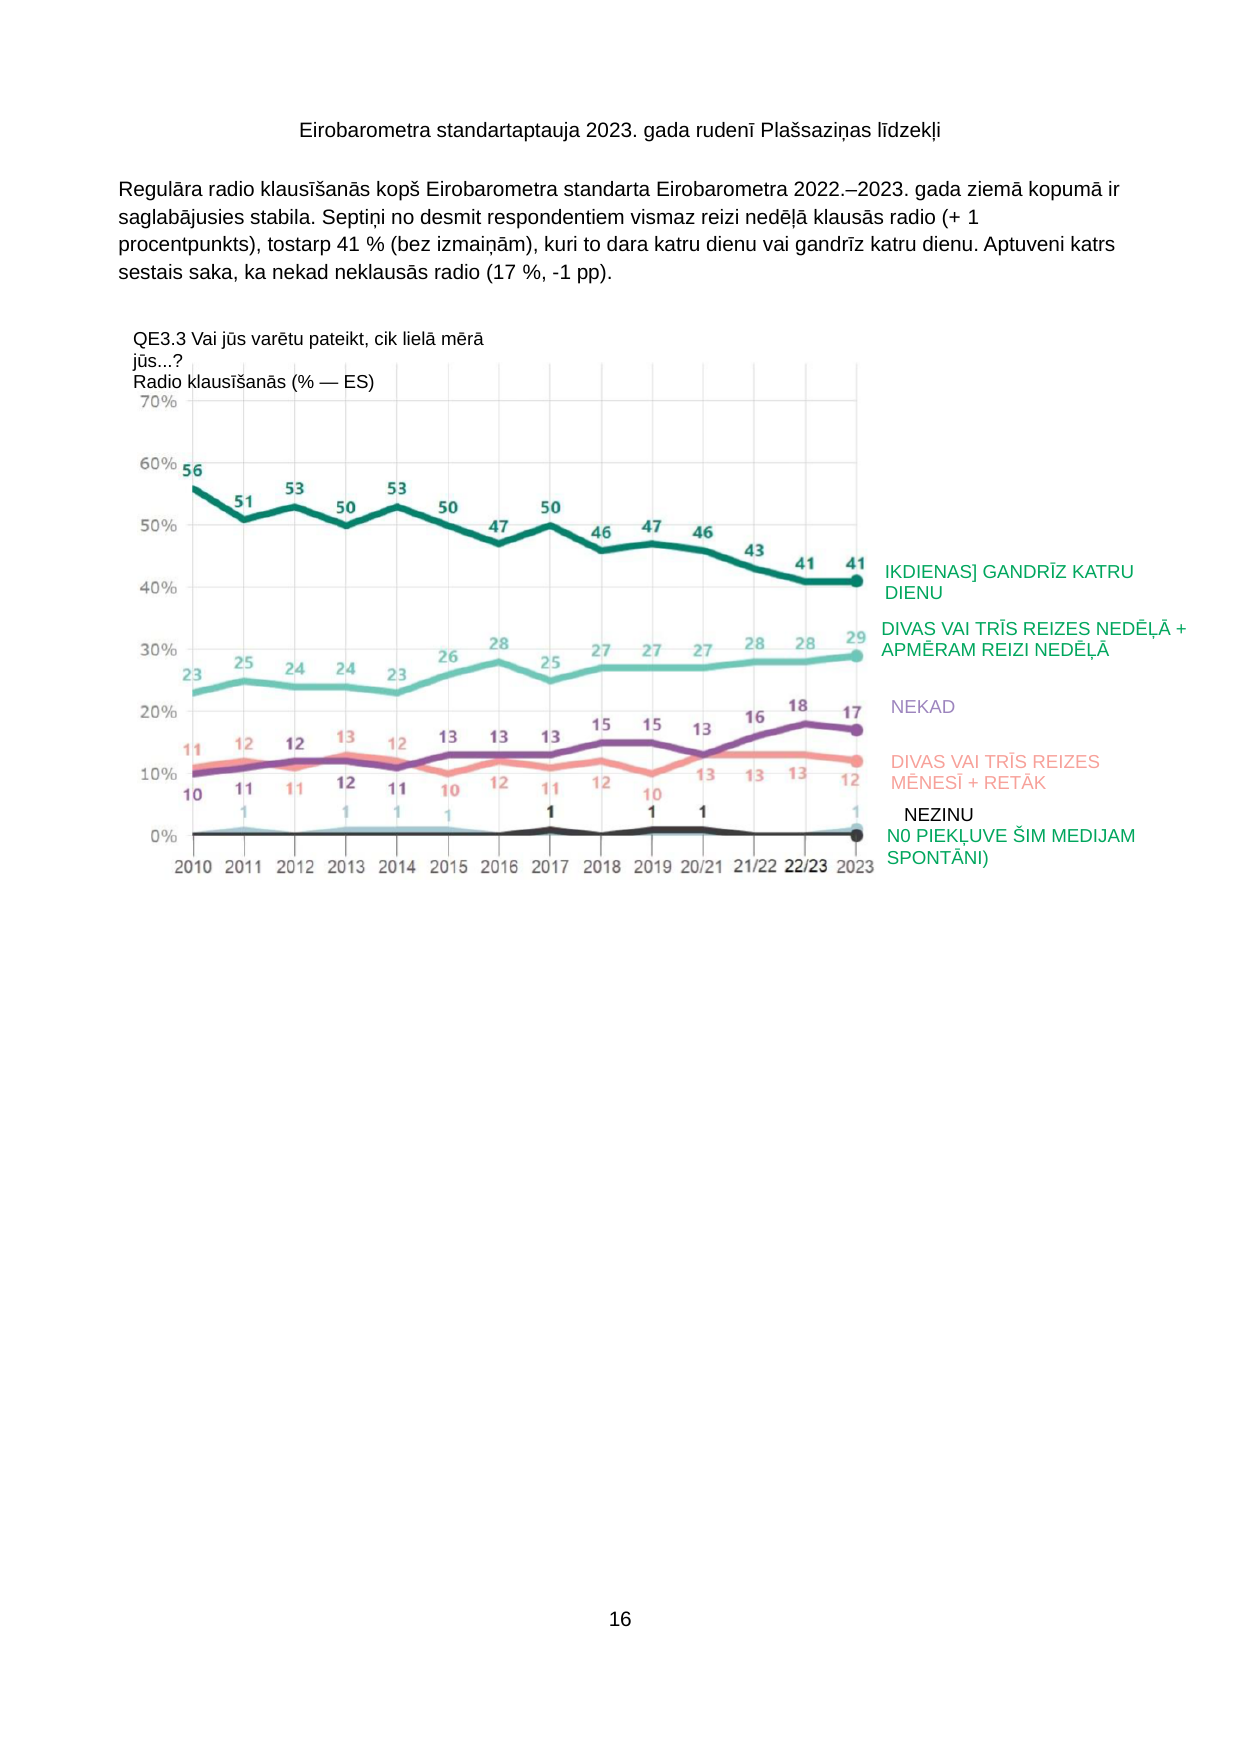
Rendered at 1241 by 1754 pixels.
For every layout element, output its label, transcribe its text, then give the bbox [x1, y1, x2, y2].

picture [133, 349, 876, 892]
text Regulāra radio klausīšanās kopš Eirobarometra standarta Eirobarometra 2022.–2023. gada ziemā kopumā ir saglabājusies stabila. Septiņi no desmit respondentiem vismaz reizi nedēļā klausās radio (+ 1 procentpunkts), tostarp 41 % (bez izmaiņām), kuri to dara katru dienu vai gandrīz katru dienu. Aptuveni katrs sestais saka, ka nekad neklausās radio (17 %, -1 pp). [118, 177, 1122, 283]
